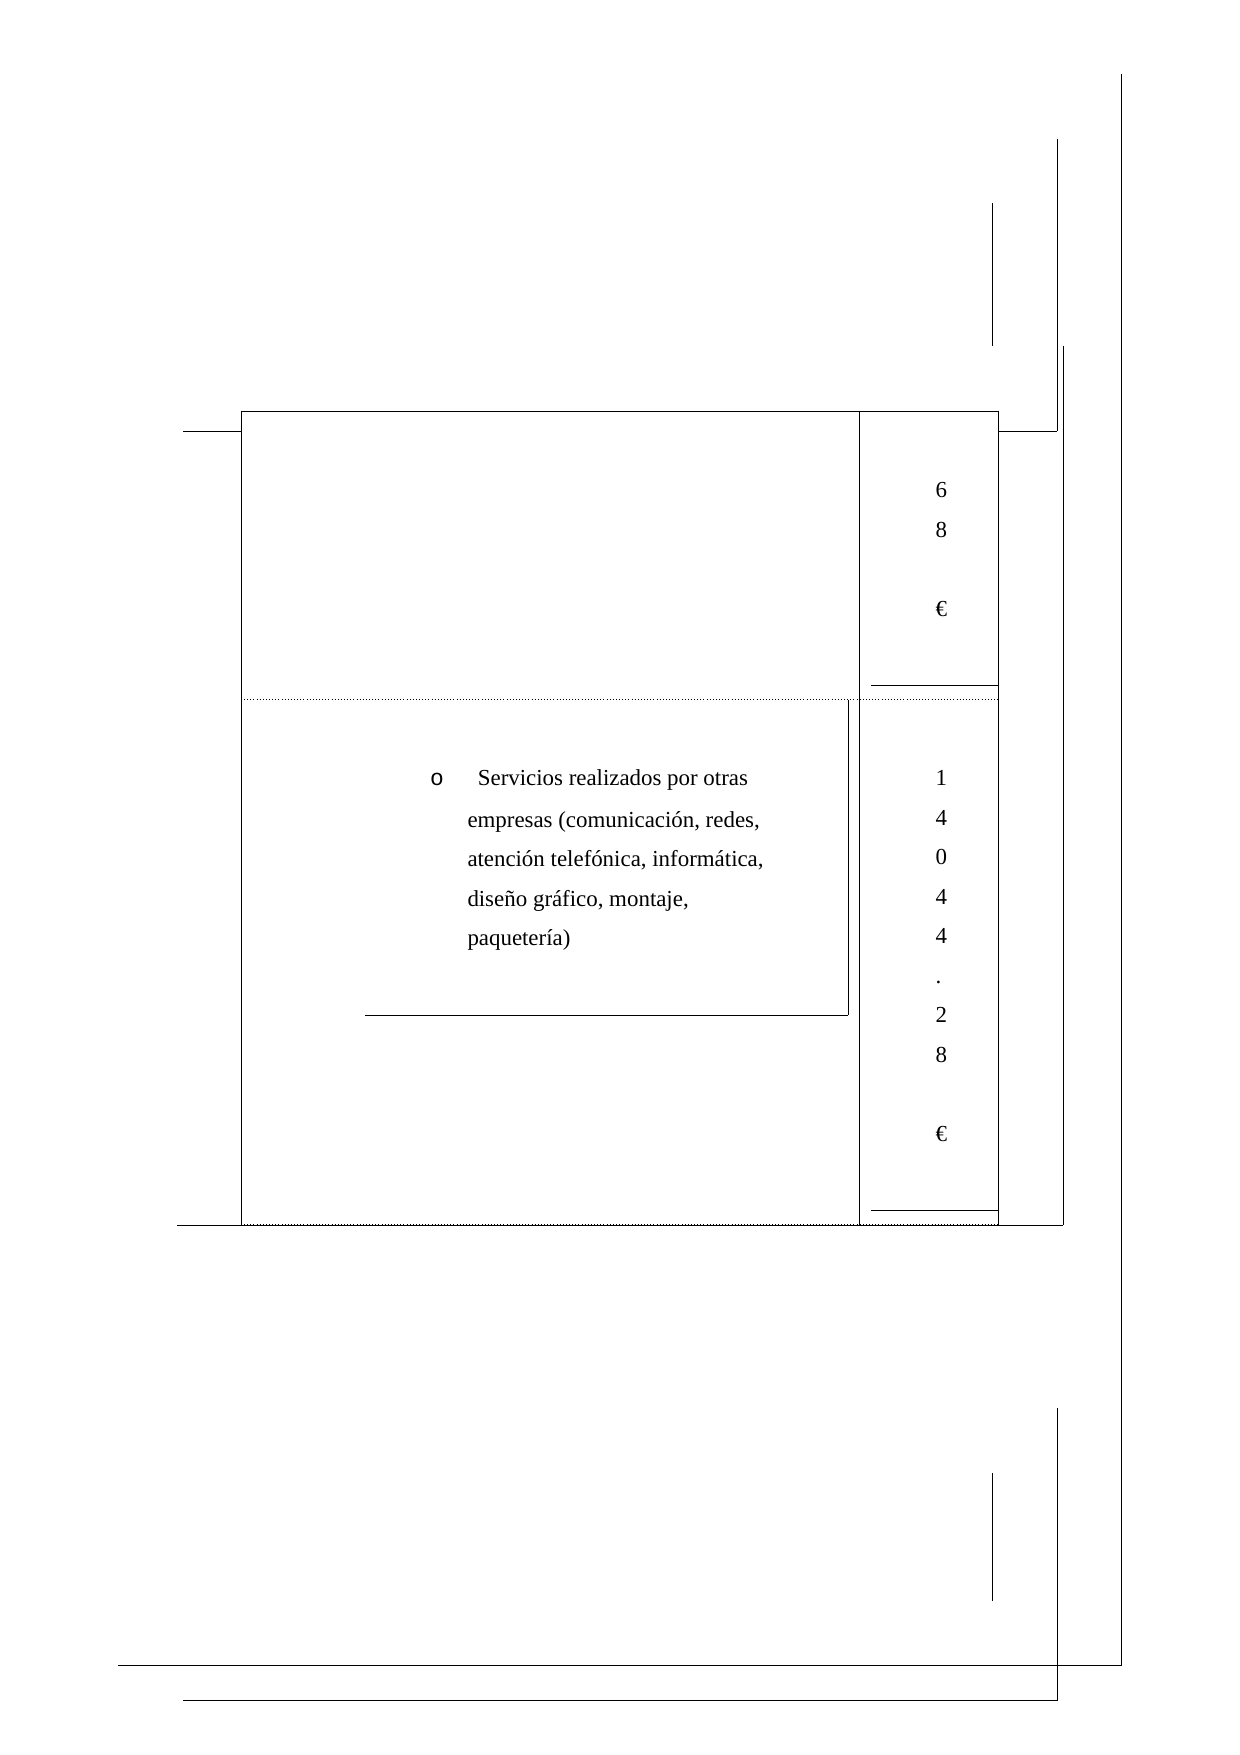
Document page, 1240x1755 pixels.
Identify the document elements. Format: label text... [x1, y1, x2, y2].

table_header [242, 412, 859, 699]
table_cell Servicios realizados por otras empresas (comunicación, redes, atención telefónica, informática, diseño gráfico, montaje, paquetería) [242, 699, 859, 1224]
table_cell 14044.28 € [860, 699, 998, 1224]
table_header 68 € [860, 412, 998, 699]
